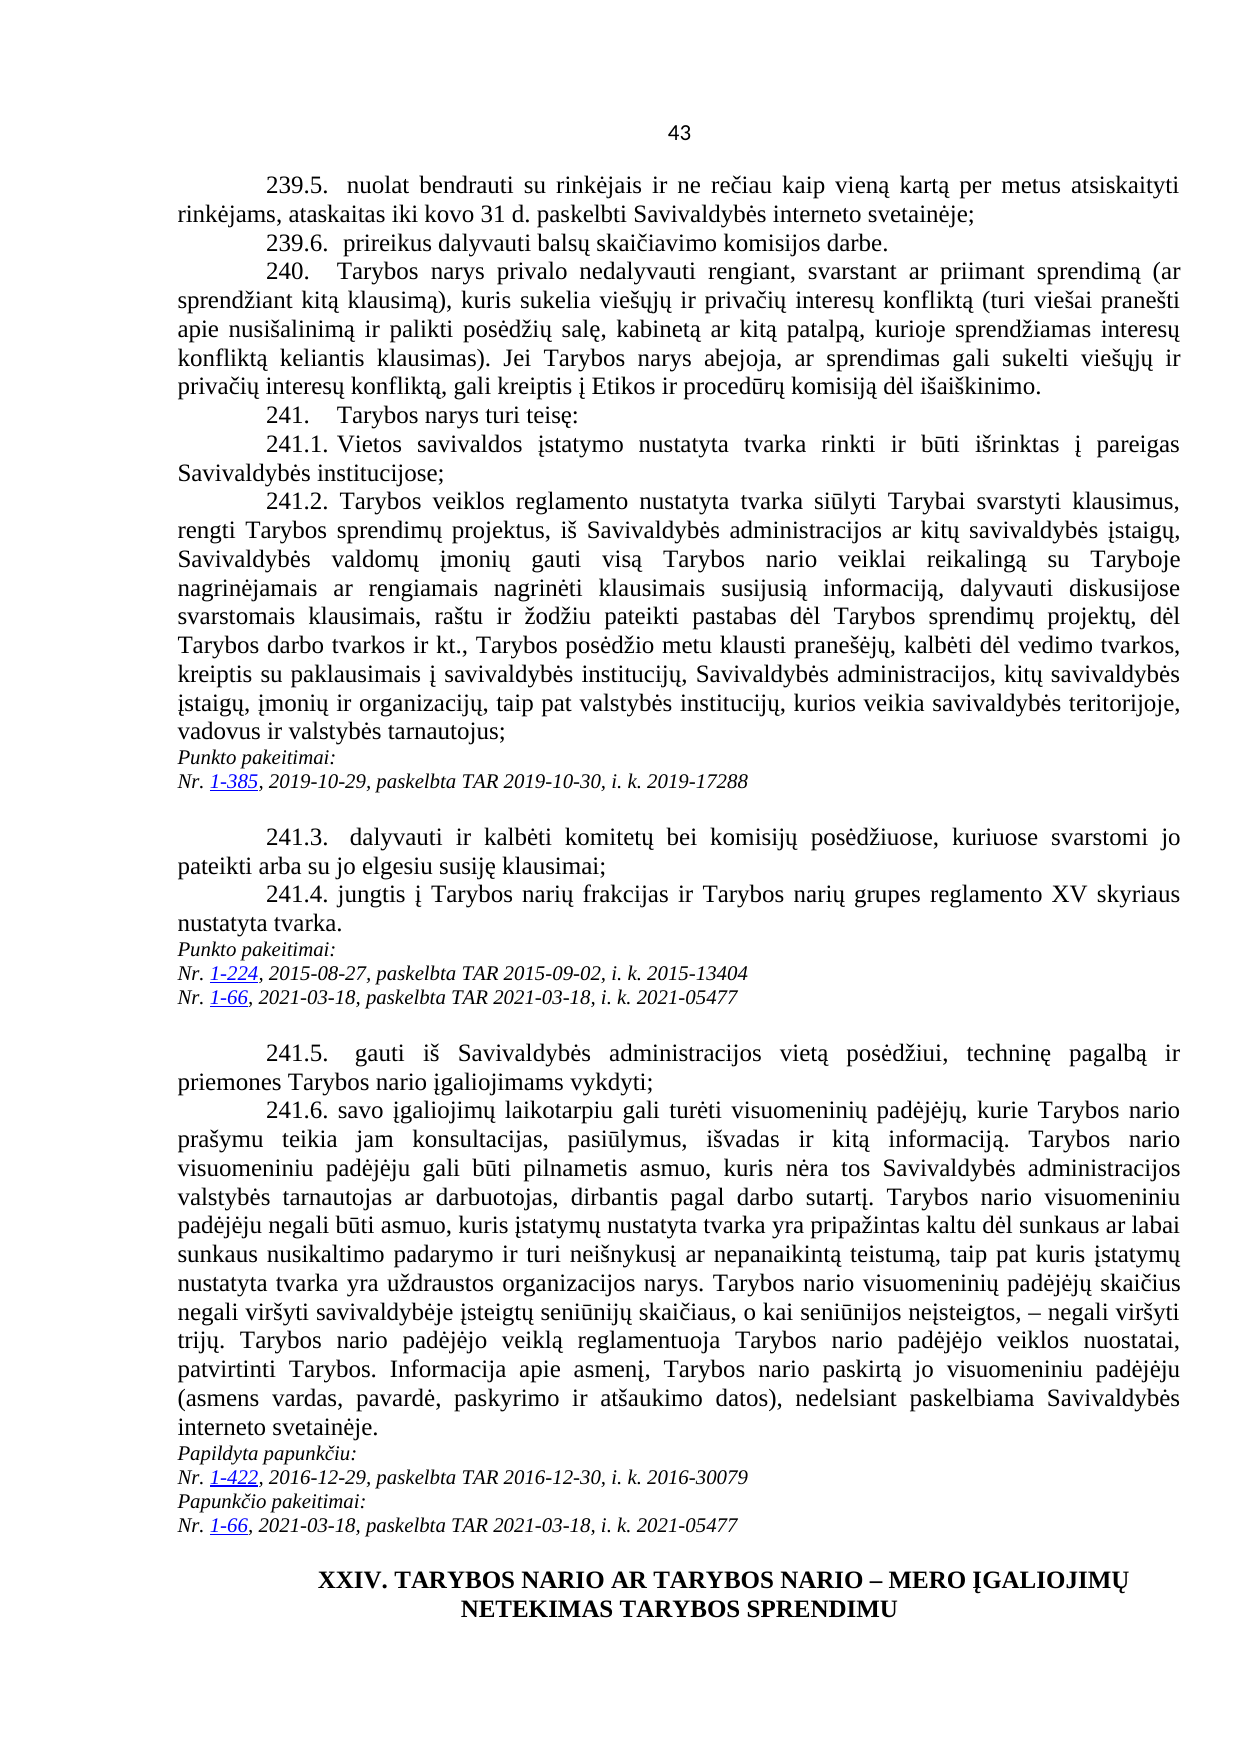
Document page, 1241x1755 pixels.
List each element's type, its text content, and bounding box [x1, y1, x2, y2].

text Papunkčio pakeitimai: [177, 1489, 1181, 1513]
text Nr. 1-66, 2021-03-18, paskelbta TAR 2021-03-18, i. k. 2021-05477 [177, 985, 1181, 1009]
text Punkto pakeitimai: [177, 937, 1181, 961]
text Nr. 1-66, 2021-03-18, paskelbta TAR 2021-03-18, i. k. 2021-05477 [177, 1513, 1181, 1537]
text 241.5. gauti iš Savivaldybės administracijos vietą posėdžiui, techninę pagalbą ir priemones Tarybos nario įgaliojimams vykdyti; [177, 1038, 1181, 1096]
text Nr. 1-422, 2016-12-29, paskelbta TAR 2016-12-30, i. k. 2016-30079 [177, 1464, 1181, 1489]
text 241.6. savo įgaliojimų laikotarpiu gali turėti visuomeninių padėjėjų, kurie Tarybos nario prašymu teikia jam konsultacijas, pasiūlymus, išvadas ir kitą informaciją. Tarybos nario visuomeniniu padėjėju gali būti pilnametis asmuo, kuris nėra tos Savivaldybės administracijos valstybės tarnautojas ar darbuotojas, dirbantis pagal darbo sutartį. Tarybos nario visuomeniniu padėjėju negali būti asmuo, kuris įstatymų nustatyta tvarka yra pripažintas kaltu dėl sunkaus ar labai sunkaus nusikaltimo padarymo ir turi neišnykusį ar nepanaikintą teistumą, taip pat kuris įstatymų nustatyta tvarka yra uždraustos organizacijos narys. Tarybos nario visuomeninių padėjėjų skaičius negali viršyti savivaldybėje įsteigtų seniūnijų skaičiaus, o kai seniūnijos neįsteigtos, – negali viršyti trijų. Tarybos nario padėjėjo veiklą reglamentuoja Tarybos nario padėjėjo veiklos nuostatai, patvirtinti Tarybos. Informacija apie asmenį, Tarybos nario paskirtą jo visuomeniniu padėjėju (asmens vardas, pavardė, paskyrimo ir atšaukimo datos), nedelsiant paskelbiama Savivaldybės interneto svetainėje. [177, 1096, 1181, 1441]
text 241.4. jungtis į Tarybos narių frakcijas ir Tarybos narių grupes reglamento XV skyriaus nustatyta tvarka. [177, 879, 1181, 937]
text 240. Tarybos narys privalo nedalyvauti rengiant, svarstant ar priimant sprendimą (ar sprendžiant kitą klausimą), kuris sukelia viešųjų ir privačių interesų konfliktą (turi viešai pranešti apie nusišalinimą ir palikti posėdžių salę, kabinetą ar kitą patalpą, kurioje sprendžiamas interesų konfliktą keliantis klausimas). Jei Tarybos narys abejoja, ar sprendimas gali sukelti viešųjų ir privačių interesų konfliktą, gali kreiptis į Etikos ir procedūrų komisiją dėl išaiškinimo. [177, 256, 1181, 400]
text Papildyta papunkčiu: [177, 1441, 1181, 1464]
text XXIV. TARYBOS NARIO AR TARYBOS NARIO – MERO ĮGALIOJIMŲ NETEKIMAS TARYBOS SPRENDIMU [177, 1566, 1181, 1623]
text 239.5. nuolat bendrauti su rinkėjais ir ne rečiau kaip vieną kartą per metus atsiskaityti rinkėjams, ataskaitas iki kovo 31 d. paskelbti Savivaldybės interneto svetainėje; [177, 170, 1181, 228]
text Nr. 1-385, 2019-10-29, paskelbta TAR 2019-10-30, i. k. 2019-17288 [177, 769, 1181, 793]
text 241. Tarybos narys turi teisę: [177, 400, 1181, 429]
text 239.6. prireikus dalyvauti balsų skaičiavimo komisijos darbe. [177, 228, 1181, 256]
text 241.1. Vietos savivaldos įstatymo nustatyta tvarka rinkti ir būti išrinktas į pareigas Savivaldybės institucijose; [177, 429, 1181, 486]
text Punkto pakeitimai: [177, 745, 1181, 769]
text Nr. 1-224, 2015-08-27, paskelbta TAR 2015-09-02, i. k. 2015-13404 [177, 961, 1181, 985]
text 241.2. Tarybos veiklos reglamento nustatyta tvarka siūlyti Tarybai svarstyti klausimus, rengti Tarybos sprendimų projektus, iš Savivaldybės administracijos ar kitų savivaldybės įstaigų, Savivaldybės valdomų įmonių gauti visą Tarybos nario veiklai reikalingą su Taryboje nagrinėjamais ar rengiamais nagrinėti klausimais susijusią informaciją, dalyvauti diskusijose svarstomais klausimais, raštu ir žodžiu pateikti pastabas dėl Tarybos sprendimų projektų, dėl Tarybos darbo tvarkos ir kt., Tarybos posėdžio metu klausti pranešėjų, kalbėti dėl vedimo tvarkos, kreiptis su paklausimais į savivaldybės institucijų, Savivaldybės administracijos, kitų savivaldybės įstaigų, įmonių ir organizacijų, taip pat valstybės institucijų, kurios veikia savivaldybės teritorijoje, vadovus ir valstybės tarnautojus; [177, 486, 1181, 745]
text 241.3. dalyvauti ir kalbėti komitetų bei komisijų posėdžiuose, kuriuose svarstomi jo pateikti arba su jo elgesiu susiję klausimai; [177, 822, 1181, 879]
